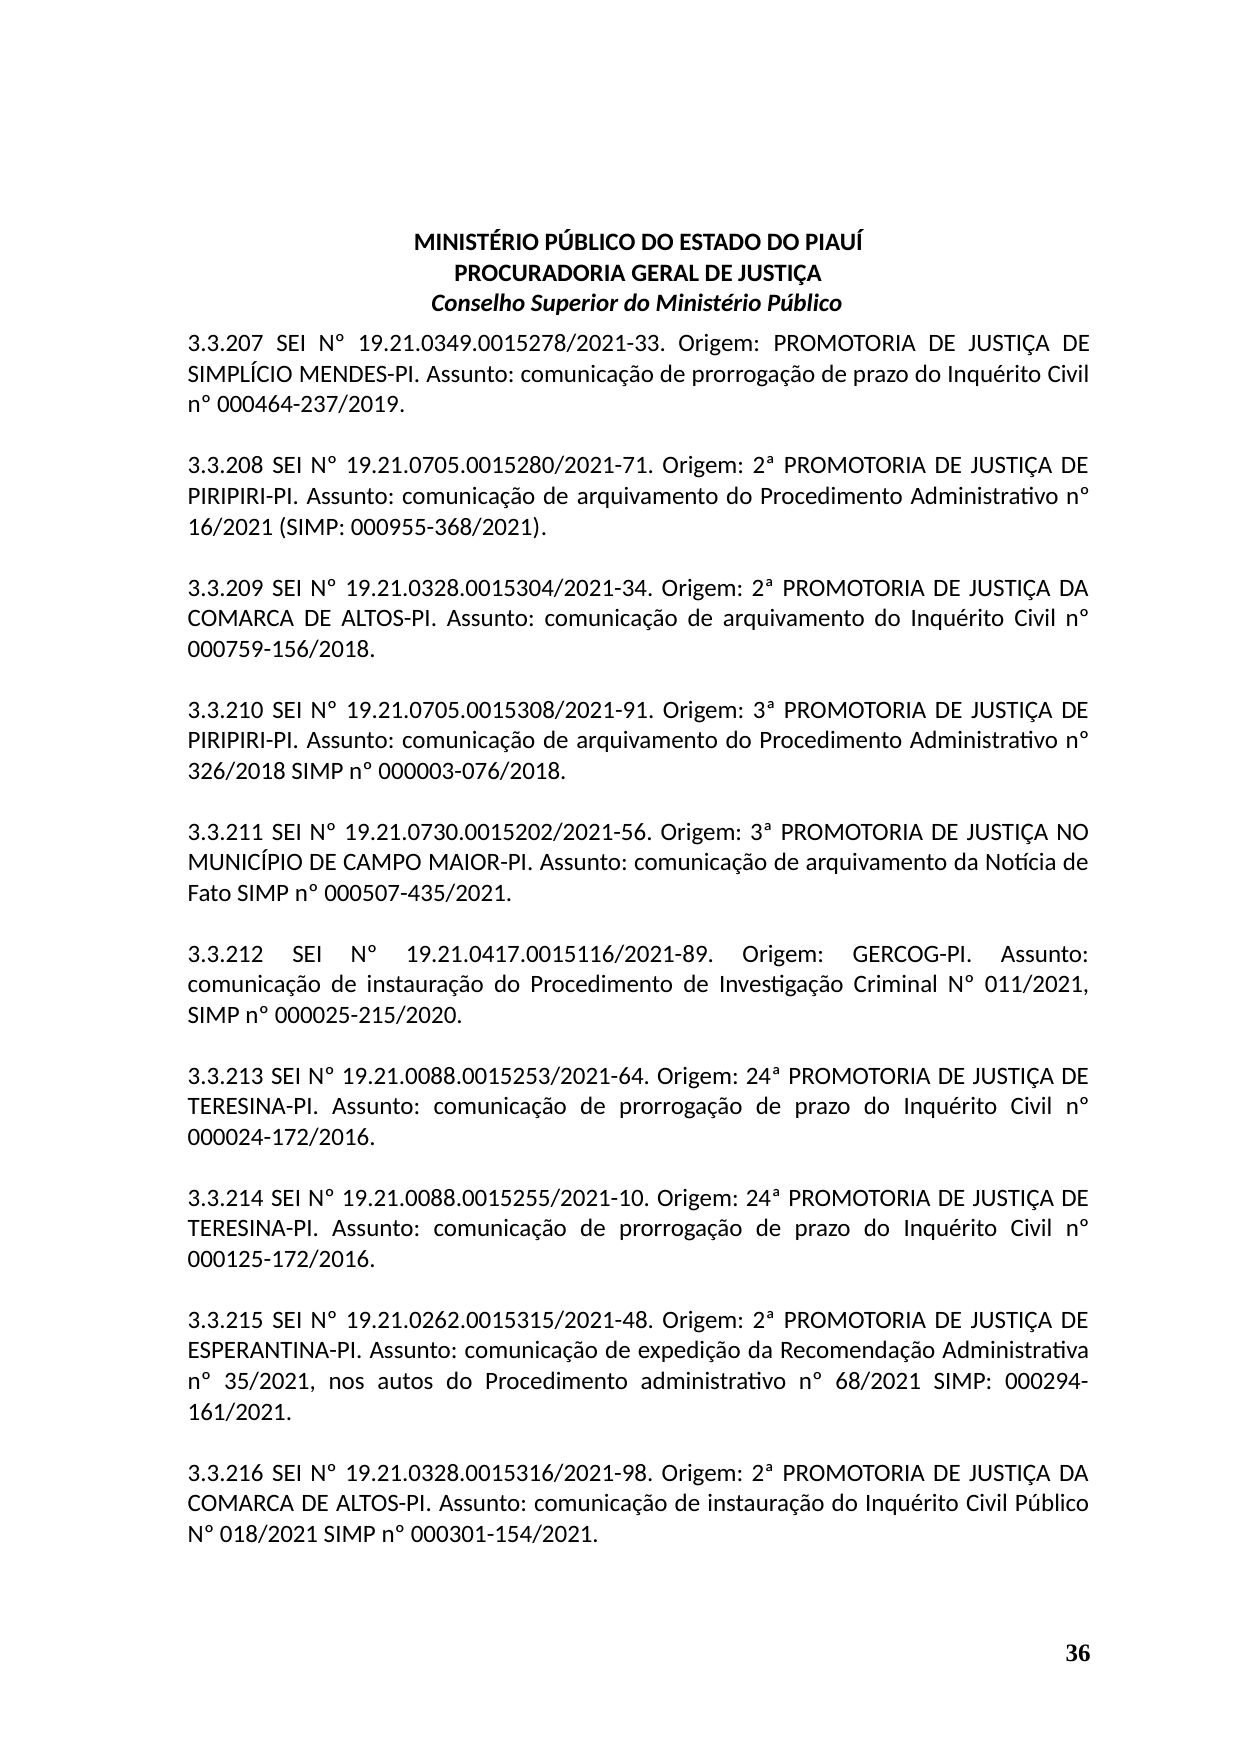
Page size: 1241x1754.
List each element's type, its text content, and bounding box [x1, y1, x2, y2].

text 3.3.214 SEI Nº 19.21.0088.0015255/2021-10. Origem: 24ª PROMOTORIA DE JUSTIÇA DE TERESINA-PI. Assunto: comunicação de prorrogação de prazo do Inquérito Civil nº 000125-172/2016. [187, 1182, 1090, 1274]
text 3.3.209 SEI Nº 19.21.0328.0015304/2021-34. Origem: 2ª PROMOTORIA DE JUSTIÇA DA COMARCA DE ALTOS-PI. Assunto: comunicação de arquivamento do Inquérito Civil nº 000759-156/2018. [187, 572, 1090, 663]
text 3.3.210 SEI Nº 19.21.0705.0015308/2021-91. Origem: 3ª PROMOTORIA DE JUSTIÇA DE PIRIPIRI-PI. Assunto: comunicação de arquivamento do Procedimento Administrativo nº 326/2018 SIMP nº 000003-076/2018. [187, 694, 1090, 785]
text 3.3.208 SEI Nº 19.21.0705.0015280/2021-71. Origem: 2ª PROMOTORIA DE JUSTIÇA DE PIRIPIRI-PI. Assunto: comunicação de arquivamento do Procedimento Administrativo nº 16/2021 (SIMP: 000955-368/2021). [187, 449, 1090, 541]
text 3.3.216 SEI Nº 19.21.0328.0015316/2021-98. Origem: 2ª PROMOTORIA DE JUSTIÇA DA COMARCA DE ALTOS-PI. Assunto: comunicação de instauração do Inquérito Civil Público Nº 018/2021 SIMP nº 000301-154/2021. [187, 1457, 1090, 1548]
text 3.3.211 SEI Nº 19.21.0730.0015202/2021-56. Origem: 3ª PROMOTORIA DE JUSTIÇA NO MUNICÍPIO DE CAMPO MAIOR-PI. Assunto: comunicação de arquivamento da Notícia de Fato SIMP nº 000507-435/2021. [187, 816, 1090, 907]
text 3.3.212 SEI Nº 19.21.0417.0015116/2021-89. Origem: GERCOG-PI. Assunto: comunicação de instauração do Procedimento de Investigação Criminal Nº 011/2021, SIMP nº 000025-215/2020. [187, 938, 1090, 1029]
text 3.3.213 SEI Nº 19.21.0088.0015253/2021-64. Origem: 24ª PROMOTORIA DE JUSTIÇA DE TERESINA-PI. Assunto: comunicação de prorrogação de prazo do Inquérito Civil nº 000024-172/2016. [187, 1060, 1090, 1152]
text 3.3.207 SEI Nº 19.21.0349.0015278/2021-33. Origem: PROMOTORIA DE JUSTIÇA DE SIMPLÍCIO MENDES-PI. Assunto: comunicação de prorrogação de prazo do Inquérito Civil nº 000464-237/2019. [187, 327, 1090, 419]
text 3.3.215 SEI Nº 19.21.0262.0015315/2021-48. Origem: 2ª PROMOTORIA DE JUSTIÇA DE ESPERANTINA-PI. Assunto: comunicação de expedição da Recomendação Administrativa nº 35/2021, nos autos do Procedimento administrativo nº 68/2021 SIMP: 000294-161/2021. [187, 1304, 1090, 1426]
